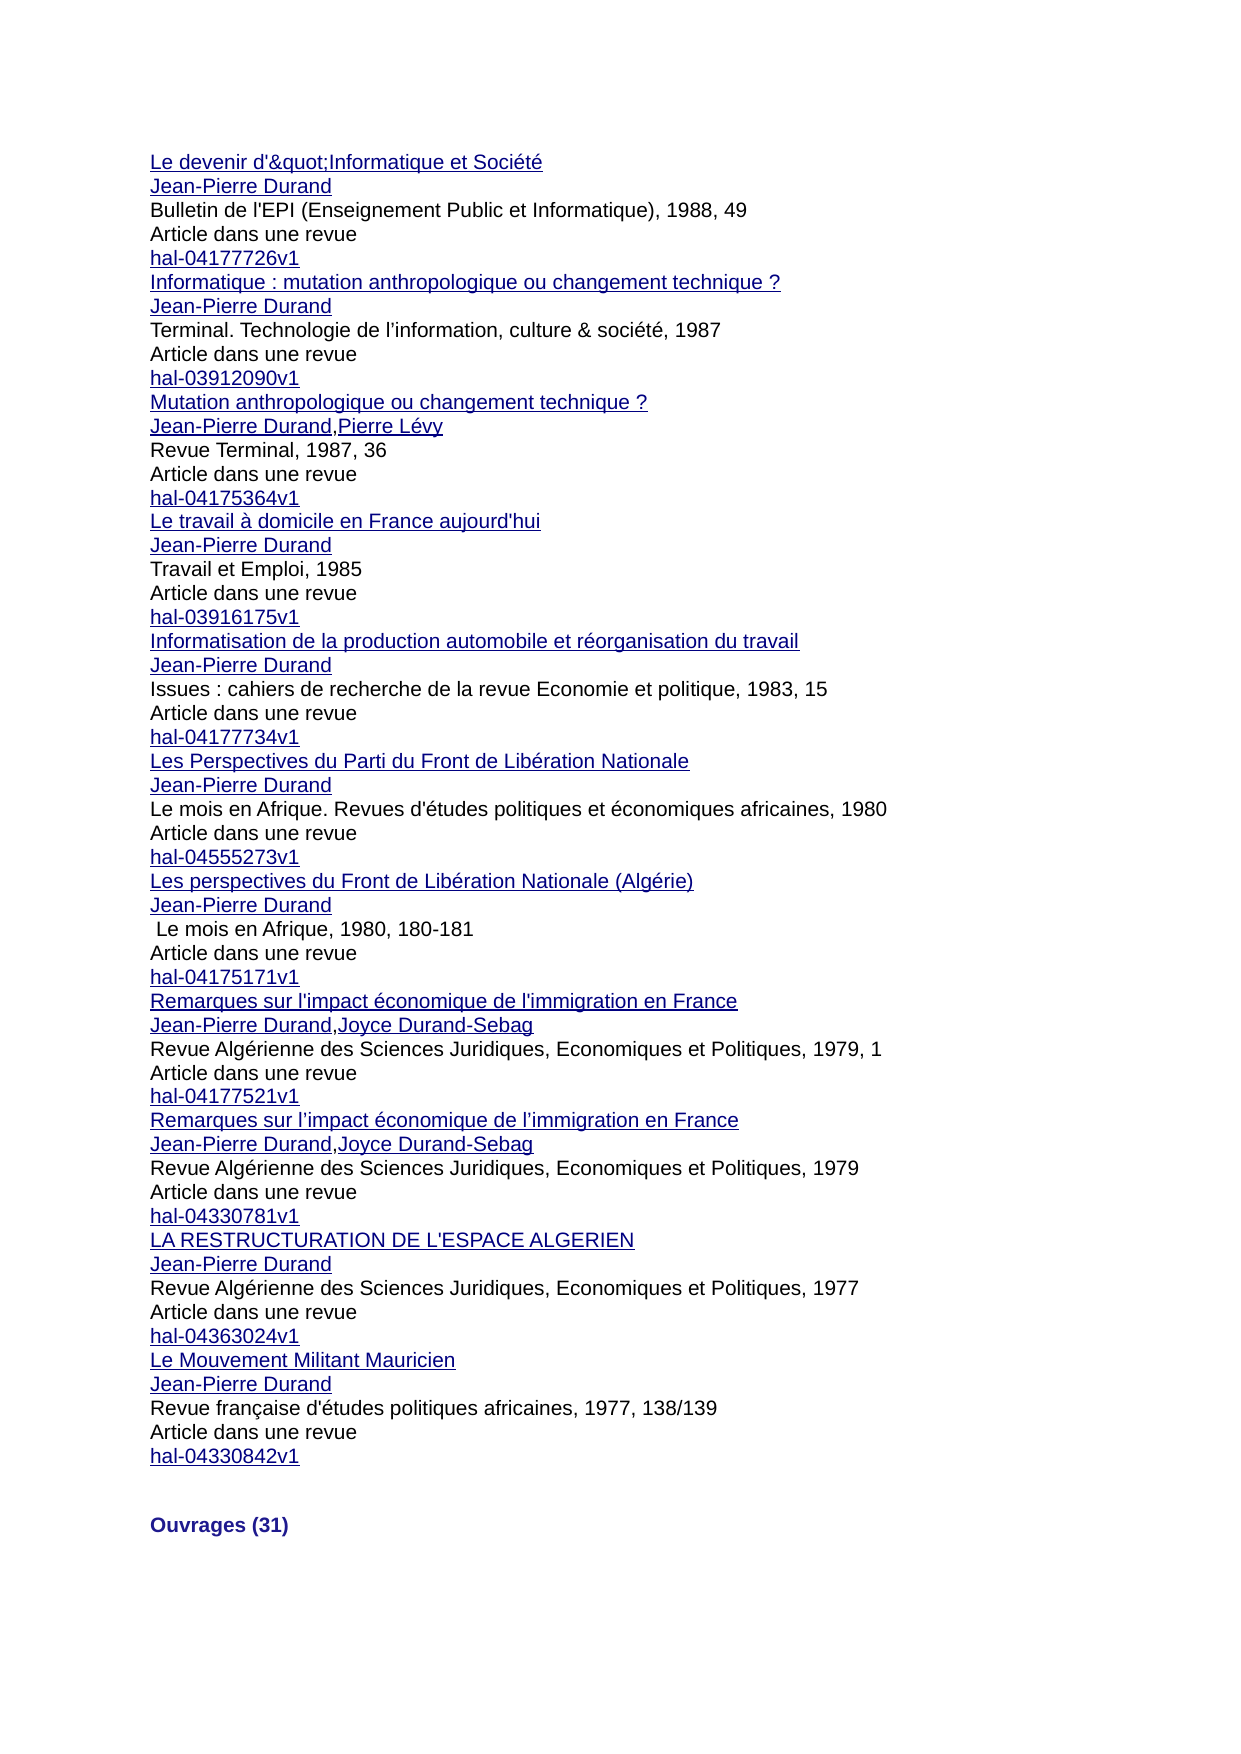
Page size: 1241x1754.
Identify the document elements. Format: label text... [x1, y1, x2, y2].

table_cell Le travail à domicile en France aujourd'hui Jean-Pierre Durand Travail et Emploi, 1985 Article dans une revue hal-03916175v1 [150, 509, 1090, 629]
table_cell Informatisation de la production automobile et réorganisation du travail Jean-Pierre Durand Issues : cahiers de recherche de la revue Economie et politique, 1983, 15 Article dans une revue hal-04177734v1 [150, 629, 1090, 749]
table_cell Le devenir d'&quot;Informatique et Société Jean-Pierre Durand Bulletin de l'EPI (Enseignement Public et Informatique), 1988, 49 Article dans une revue hal-04177726v1 [150, 150, 1090, 270]
table_cell Le Mouvement Militant Mauricien Jean-Pierre Durand Revue française d'études politiques africaines, 1977, 138/139 Article dans une revue hal-04330842v1 [150, 1348, 1090, 1468]
table_cell LA RESTRUCTURATION DE L'ESPACE ALGERIEN Jean-Pierre Durand Revue Algérienne des Sciences Juridiques, Economiques et Politiques, 1977 Article dans une revue hal-04363024v1 [150, 1228, 1090, 1348]
table_cell Les perspectives du Front de Libération Nationale (Algérie) Jean-Pierre Durand Le mois en Afrique, 1980, 180-181 Article dans une revue hal-04175171v1 [150, 869, 1090, 988]
table_cell Informatique : mutation anthropologique ou changement technique ? Jean-Pierre Durand Terminal. Technologie de l’information, culture & société, 1987 Article dans une revue hal-03912090v1 [150, 270, 1090, 389]
subtitle Ouvrages (31) [150, 1512, 1090, 1536]
table_cell Les Perspectives du Parti du Front de Libération Nationale Jean-Pierre Durand Le mois en Afrique. Revues d'études politiques et économiques africaines, 1980 Article dans une revue hal-04555273v1 [150, 749, 1090, 869]
table_cell Remarques sur l’impact économique de l’immigration en France Jean-Pierre Durand,Joyce Durand-Sebag Revue Algérienne des Sciences Juridiques, Economiques et Politiques, 1979 Article dans une revue hal-04330781v1 [150, 1108, 1090, 1228]
table_cell Remarques sur l'impact économique de l'immigration en France Jean-Pierre Durand,Joyce Durand-Sebag Revue Algérienne des Sciences Juridiques, Economiques et Politiques, 1979, 1 Article dans une revue hal-04177521v1 [150, 989, 1090, 1108]
table_cell Mutation anthropologique ou changement technique ? Jean-Pierre Durand,Pierre Lévy Revue Terminal, 1987, 36 Article dans une revue hal-04175364v1 [150, 390, 1090, 509]
